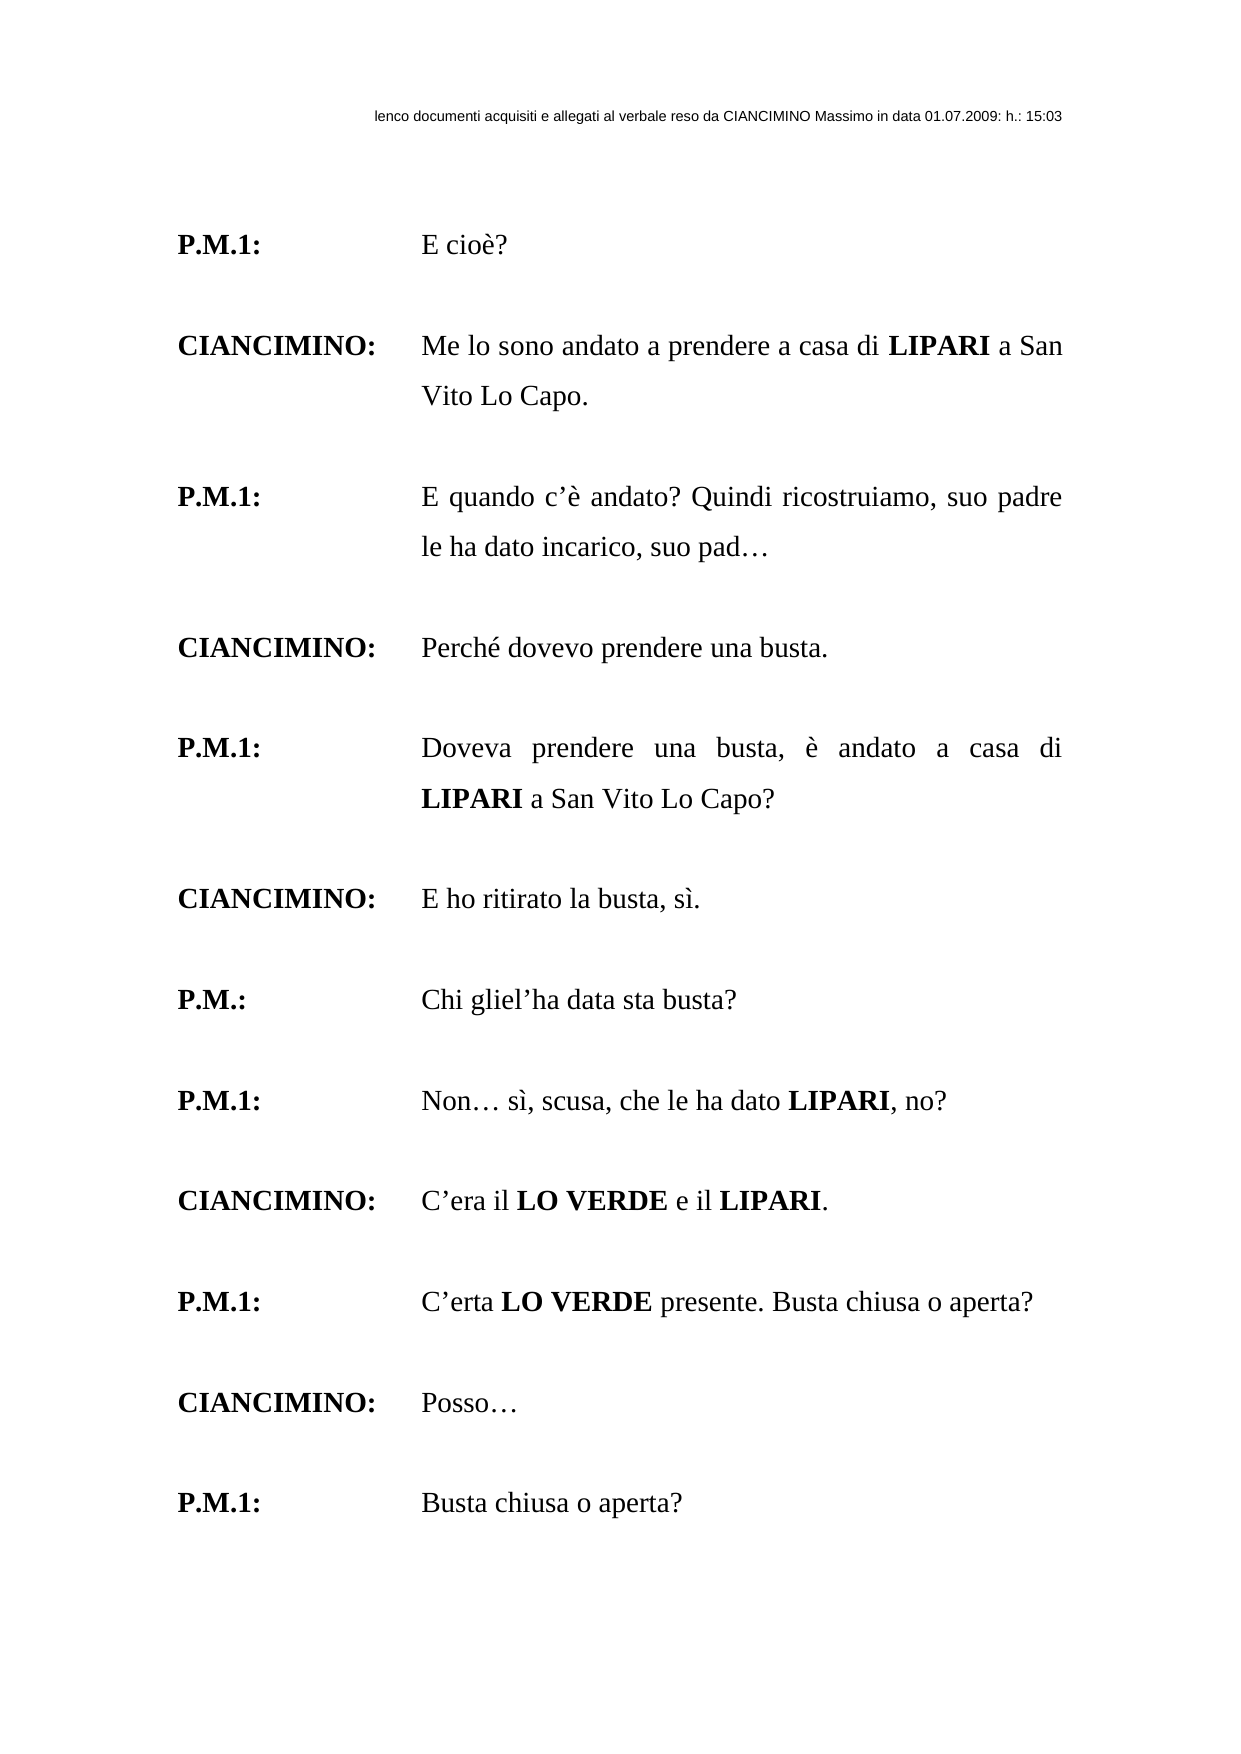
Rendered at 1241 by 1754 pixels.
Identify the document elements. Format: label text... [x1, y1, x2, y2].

text P.M.1: C’erta LO VERDE presente. Busta chiusa o aperta? [177, 1284, 1063, 1318]
text P.M.1: Doveva prendere una busta, è andato a casa di LIPARI a San Vito Lo Capo? [177, 731, 1063, 814]
text P.M.1: E cioè? [177, 227, 1063, 261]
text P.M.1: Non… sì, scusa, che le ha dato LIPARI, no? [177, 1083, 1063, 1116]
text CIANCIMINO: Perché dovevo prendere una busta. [177, 630, 1063, 663]
text P.M.1: E quando c’è andato? Quindi ricostruiamo, suo padre le ha dato incarico, suo pad… [177, 479, 1063, 563]
text CIANCIMINO: E ho ritirato la busta, sì. [177, 882, 1063, 915]
text CIANCIMINO: C’era il LO VERDE e il LIPARI. [177, 1183, 1063, 1217]
text CIANCIMINO: Me lo sono andato a prendere a casa di LIPARI a San Vito Lo Capo. [177, 328, 1063, 412]
text P.M.: Chi gliel’ha data sta busta? [177, 982, 1063, 1016]
text P.M.1: Busta chiusa o aperta? [177, 1485, 1063, 1519]
text CIANCIMINO: Posso… [177, 1385, 1063, 1418]
